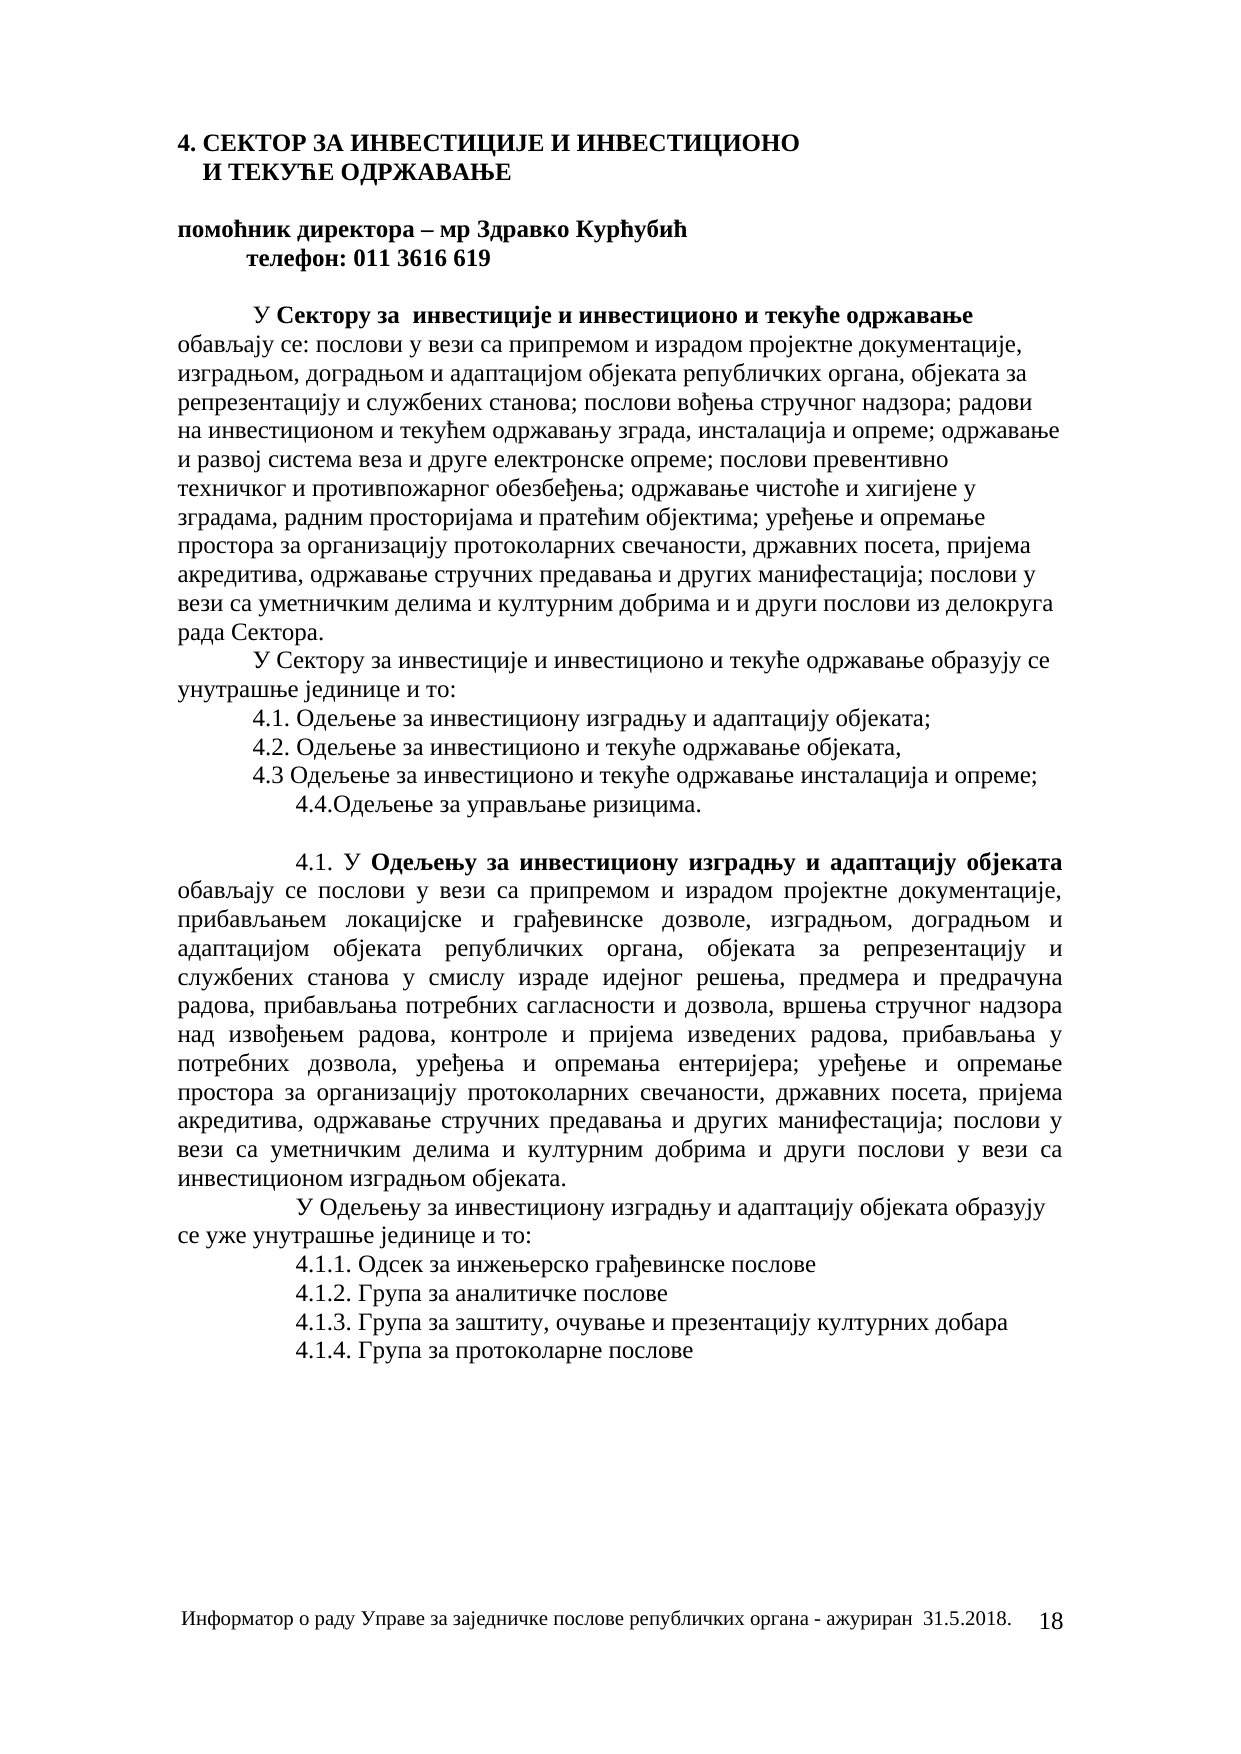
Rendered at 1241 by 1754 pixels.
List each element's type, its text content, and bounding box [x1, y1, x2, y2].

text 4.1.2. Група за аналитичке послове [177, 1278, 1063, 1307]
text 4.1.1. Одсек за инжењерско грађевинске послове [177, 1249, 1063, 1278]
text И ТЕКУЋЕ ОДРЖАВАЊЕ [177, 157, 1063, 185]
text 4.1.3. Група за заштиту, очување и презентацију културних добара 4.1.4. Група за протоколарне послове [177, 1307, 1063, 1364]
text У Одељењу за инвестициону изградњу и адаптацију објеката образују се уже унутрашње јединице и то: [177, 1192, 1063, 1249]
text У Сектору за инвестиције и инвестиционо и текуће одржавање образују се унутрашње јединице и то: [177, 645, 1063, 703]
text 4.1. Одељење за инвестициону изградњу и адаптацију објеката; [177, 703, 1063, 732]
text 4.4.Одељење за управљање ризицима. [177, 789, 1063, 818]
text 4.3 Одељење за инвестиционо и текуће одржавање инсталација и опреме; [177, 760, 1063, 789]
text телефон: 011 3616 619 [177, 243, 1063, 272]
text 4.1. У Одељењу за инвестициону изградњу и адаптацију објеката обављају се послови у вези са припремом и израдом пројектне документације, прибављањем локацијске и грађевинске дозволе, изградњом, доградњом и адаптацијом објеката републичких органа, објеката за репрезентацију и службених станова у смислу израде идејног решења, предмера и предрачуна радова, прибављања потребних сагласности и дозвола, вршења стручног надзора над извођењем радова, контроле и пријема изведених радова, прибављања у потребних дозвола, уређења и опремања ентеријера; уређење и опремање простора за организацију протоколарних свечаности, државних посета, пријема акредитива, одржавање стручних предавања и других манифестација; послови у вези са уметничким делима и културним добрима и други послови у вези са инвестиционом изградњом објеката. [177, 847, 1063, 1192]
text 4.2. Одељење за инвестиционо и текуће одржавање објеката, [177, 732, 1063, 760]
text У Сектору за инвестиције и инвестиционо и текуће одржавање обављају се: послови у вези са припремом и израдом пројектне документације, изградњом, доградњом и адаптацијом објеката републичких органа, објеката за репрезентацију и службених станова; послови вођења стручног надзора; радови на инвестиционом и текућем одржавању зграда, инсталација и опреме; одржавање и развој система веза и друге електронске опреме; послови превентивно техничког и противпожарног обезбеђења; одржавање чистоће и хигијене у зградама, радним просторијама и пратећим објектима; уређење и опремање простора за организацију протоколарних свечаности, државних посета, пријема акредитива, одржавање стручних предавања и других манифестација; послови у вези са уметничким делима и културним добрима и и други послови из делокруга рада Сектора. [177, 300, 1063, 645]
text 4. СЕКТОР ЗА ИНВЕСТИЦИЈЕ И ИНВЕСТИЦИОНО [177, 128, 1063, 157]
text помоћник директора – мр Здравко Курћубић [177, 214, 1063, 243]
